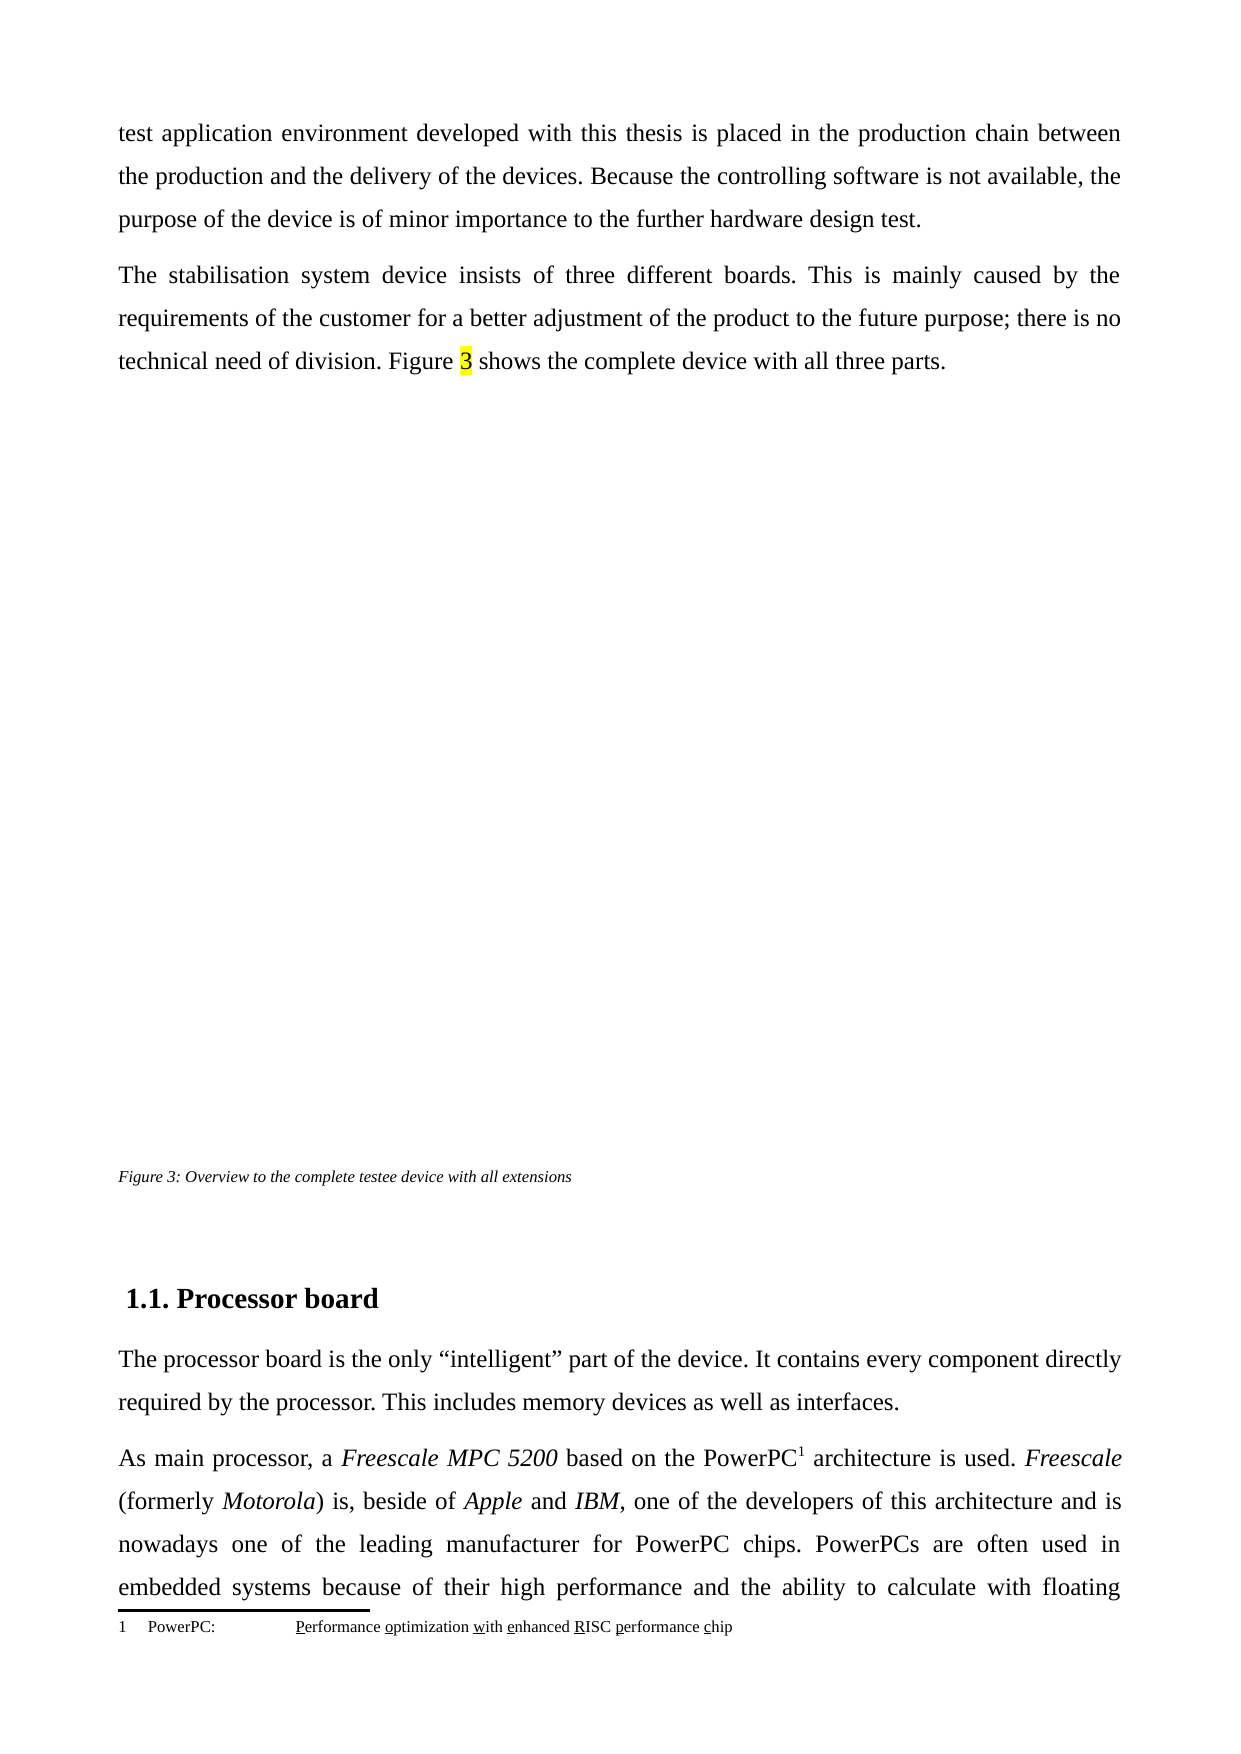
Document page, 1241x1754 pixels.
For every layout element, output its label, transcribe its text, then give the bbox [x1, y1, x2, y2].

text The processor board is the only “intelligent” part of the device. It contains every component directly required by the processor. This includes memory devices as well as interfaces. [118, 1344, 1122, 1416]
text As main processor, a Freescale MPC 5200 based on the PowerPC architecture is used. Freescale (formerly Motorola) is, beside of Apple and IBM, one of the developers of this architecture and is nowadays one of the leading manufacturer for PowerPC chips. PowerPCs are often used in embedded systems because of their high performance and the ability to calculate with floating [118, 1443, 1122, 1601]
text Figure 3: Overview to the complete testee device with all extensions [118, 414, 1122, 1186]
subtitle Processor board [118, 1281, 1122, 1315]
text PowerPC: Performance optimization with enhanced RISC performance chip [118, 1617, 1122, 1636]
text The stabilisation system device insists of three different boards. This is mainly caused by the requirements of the customer for a better adjustment of the product to the future purpose; there is no technical need of division. Figure 3 shows the complete device with all three parts. [118, 260, 1122, 375]
text test application environment developed with this thesis is placed in the production chain between the production and the delivery of the devices. Because the controlling software is not available, the purpose of the device is of minor importance to the further hardware design test. [118, 118, 1122, 233]
